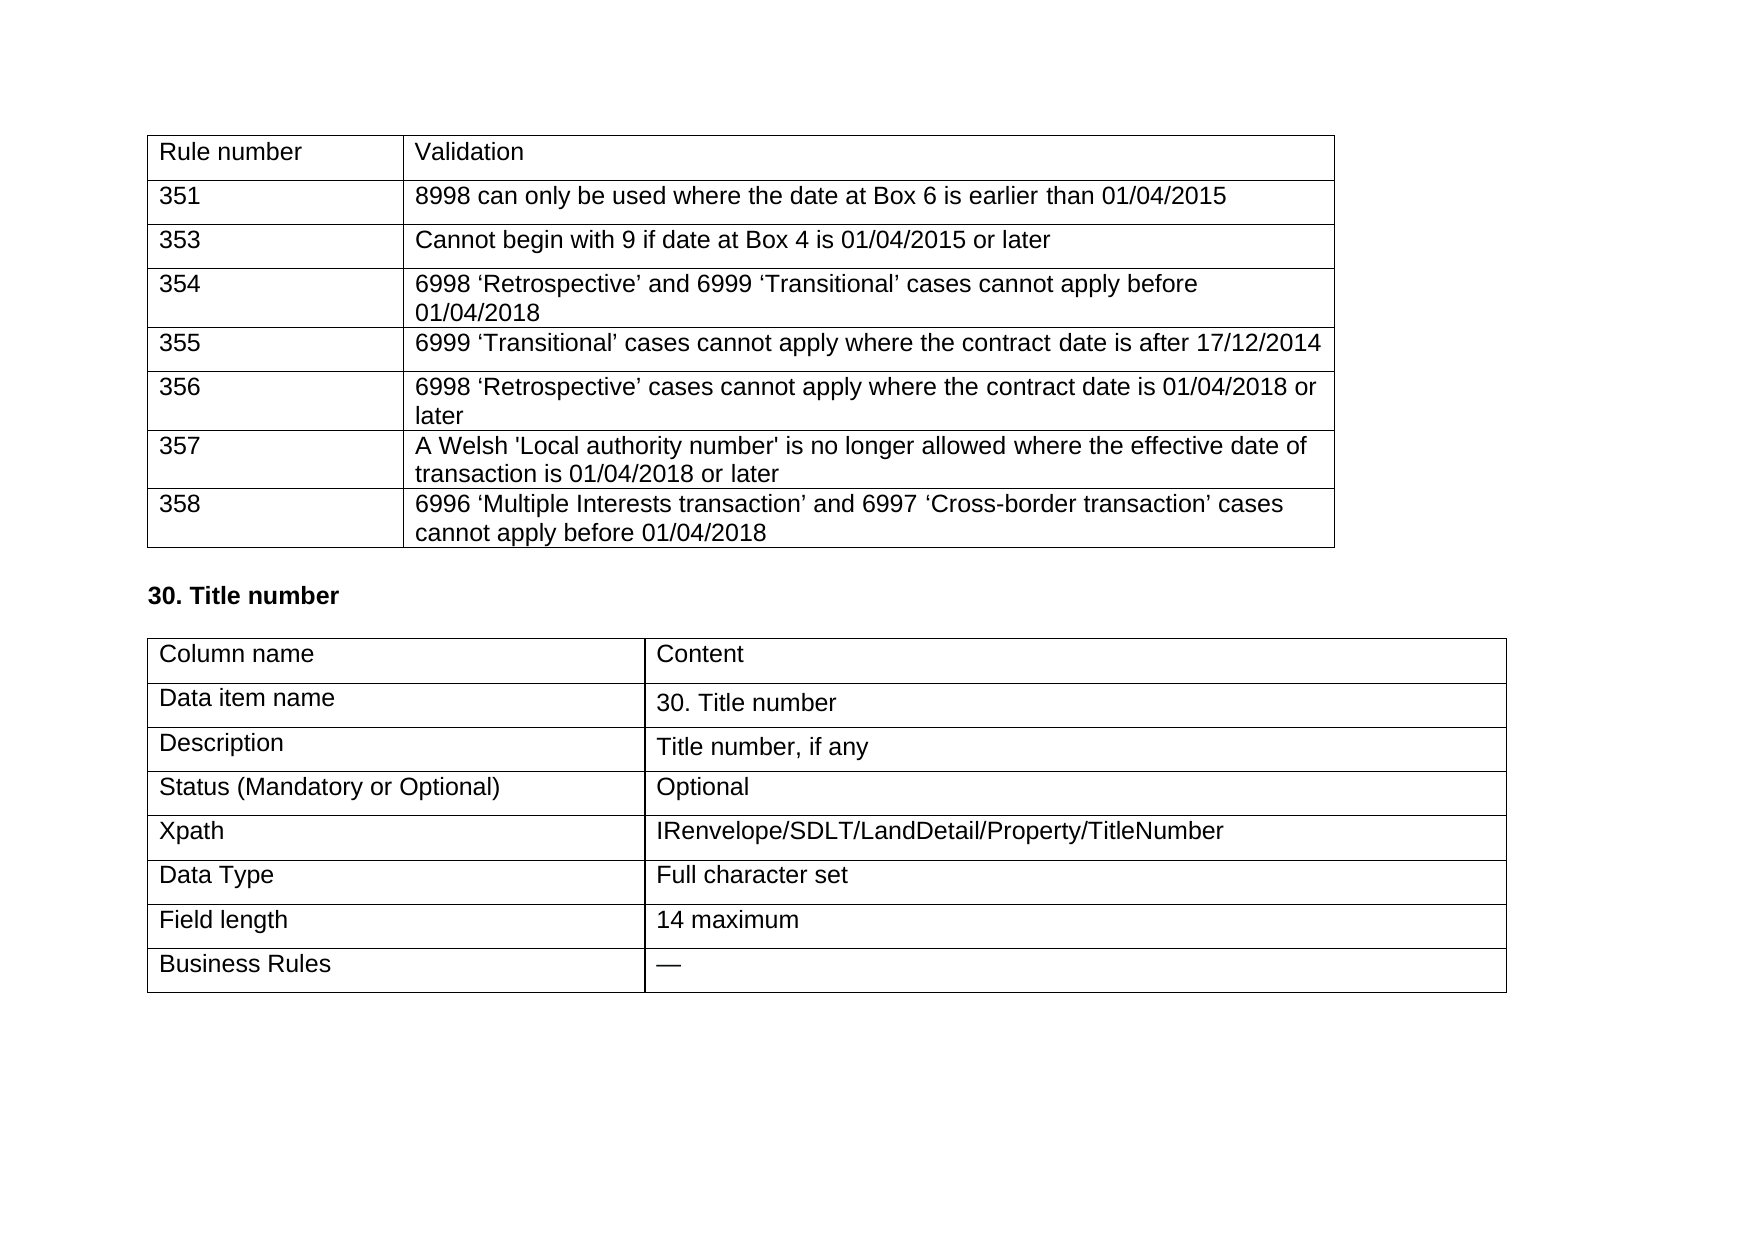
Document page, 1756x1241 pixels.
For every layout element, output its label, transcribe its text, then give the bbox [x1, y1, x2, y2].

table_cell 6998 ‘Retrospective’ cases cannot apply where the contract date is 01/04/2018 or later [404, 372, 1334, 429]
table_cell Business Rules [148, 949, 644, 992]
table_cell Optional [646, 772, 1506, 815]
table_header Validation [404, 136, 1334, 180]
table_cell Field length [148, 905, 644, 948]
table_cell Cannot begin with 9 if date at Box 4 is 01/04/2015 or later [404, 225, 1334, 268]
table_cell 6998 ‘Retrospective’ and 6999 ‘Transitional’ cases cannot apply before 01/04/2018 [404, 269, 1334, 327]
table_cell Description [148, 728, 644, 771]
table_cell Data item name [148, 684, 644, 727]
table_cell Data Type [148, 861, 644, 904]
table_header Rule number [148, 136, 403, 180]
table_header Content [646, 639, 1506, 682]
table_cell 6996 ‘Multiple Interests transaction’ and 6997 ‘Cross-border transaction’ cases cannot apply before 01/04/2018 [404, 489, 1334, 547]
table_header Column name [148, 639, 644, 682]
table_cell 351 [148, 181, 403, 224]
table_cell Title number, if any [646, 728, 1506, 771]
table_cell 30. Title number [646, 684, 1506, 727]
table_cell 356 [148, 372, 403, 429]
subtitle 30. Title number [148, 581, 1515, 609]
table_cell 8998 can only be used where the date at Box 6 is earlier than 01/04/2015 [404, 181, 1334, 224]
table_cell A Welsh 'Local authority number' is no longer allowed where the effective date of transaction is 01/04/2018 or later [404, 431, 1334, 488]
table_cell 355 [148, 328, 403, 371]
table_cell IRenvelope/SDLT/LandDetail/Property/TitleNumber [646, 816, 1506, 859]
table_cell — [646, 949, 1506, 992]
table_cell 358 [148, 489, 403, 547]
table_cell Status (Mandatory or Optional) [148, 772, 644, 815]
table_cell 357 [148, 431, 403, 488]
table_cell 354 [148, 269, 403, 327]
table_cell 353 [148, 225, 403, 268]
table_cell Full character set [646, 861, 1506, 904]
table_cell Xpath [148, 816, 644, 859]
table_cell 6999 ‘Transitional’ cases cannot apply where the contract date is after 17/12/2014 [404, 328, 1334, 371]
table_cell 14 maximum [646, 905, 1506, 948]
